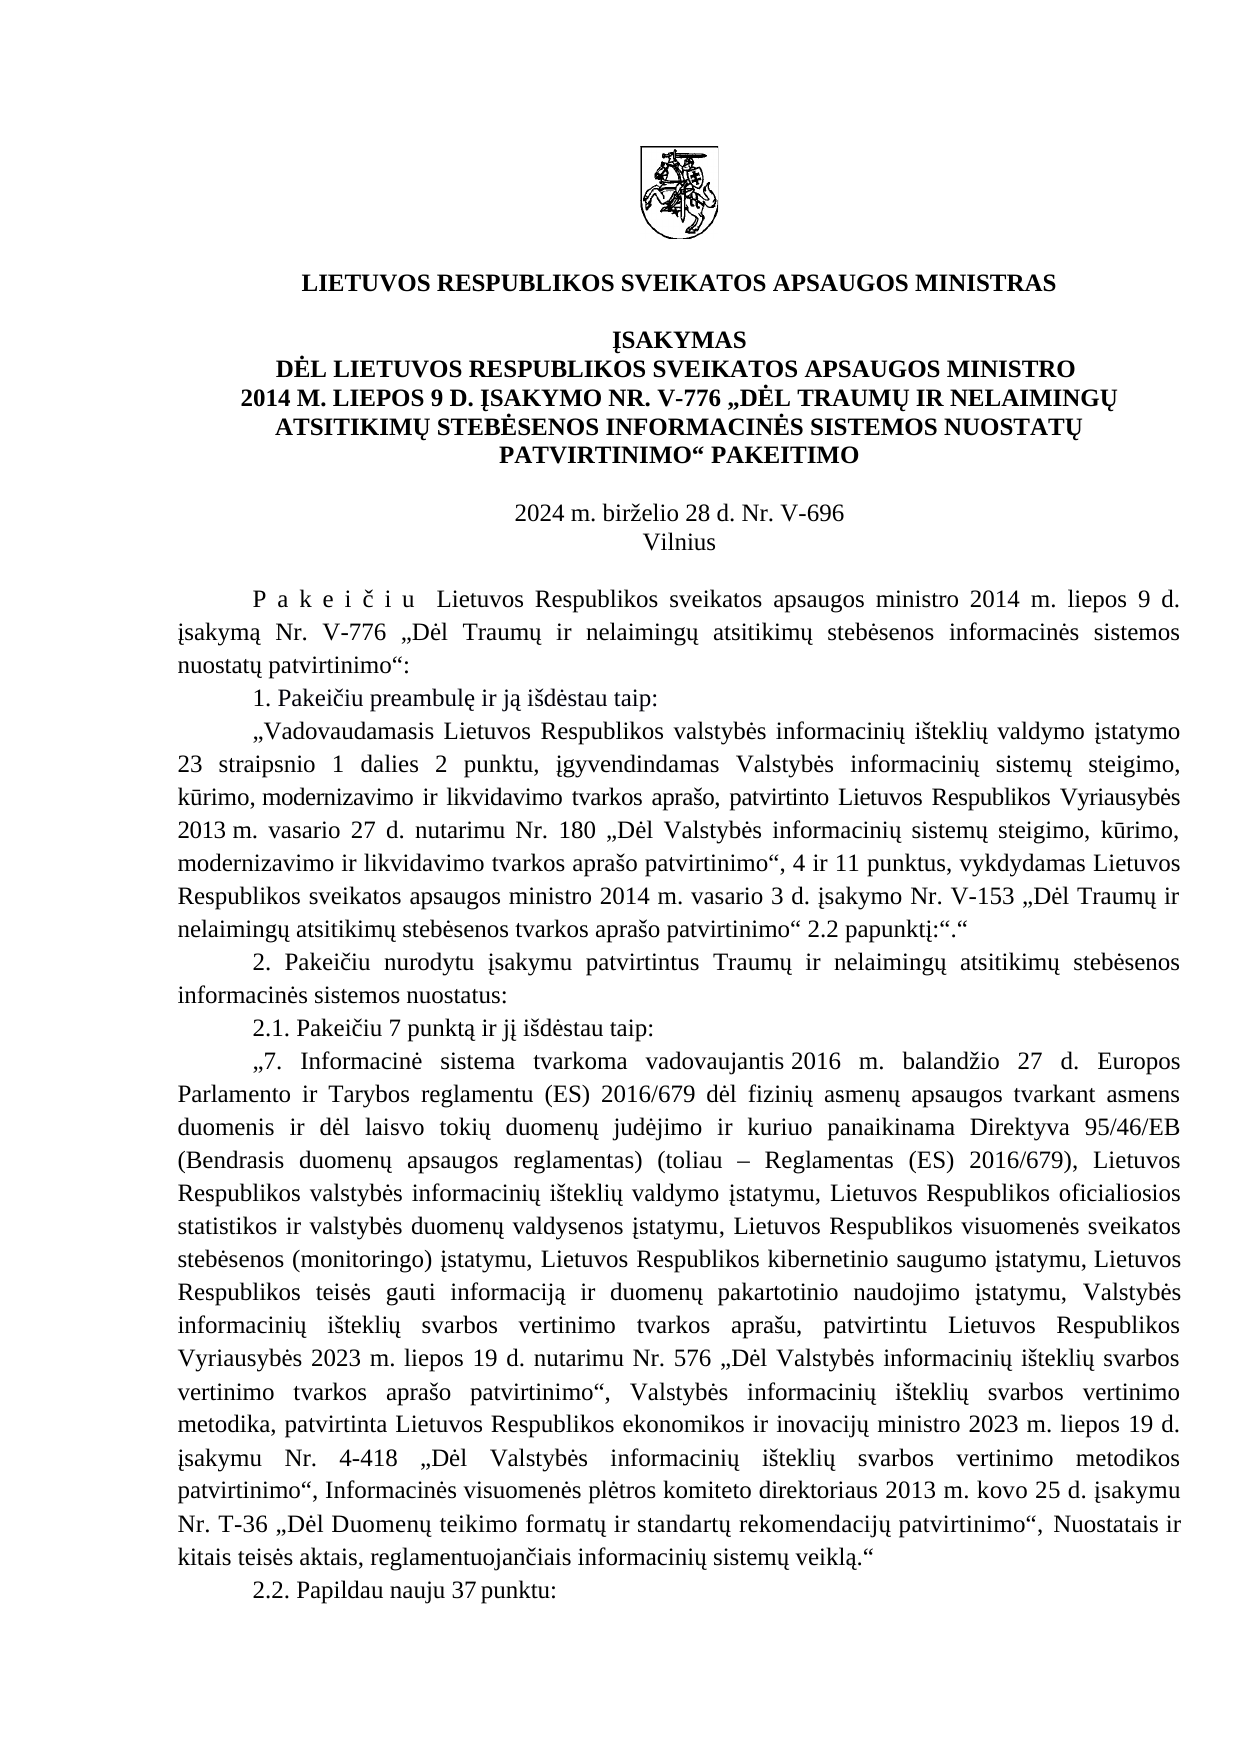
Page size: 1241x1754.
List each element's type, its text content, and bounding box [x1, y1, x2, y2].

text 2. Pakeičiu nurodytu įsakymu patvirtintus Traumų ir nelaimingų atsitikimų stebėsenos informacinės sistemos nuostatus: [177, 947, 1181, 1009]
text 2.1. Pakeičiu 7 punktą ir jį išdėstau taip: [177, 1013, 1181, 1042]
text „Vadovaudamasis Lietuvos Respublikos valstybės informacinių išteklių valdymo įstatymo 23 straipsnio 1 dalies 2 punktu, įgyvendindamas Valstybės informacinių sistemų steigimo, kūrimo, modernizavimo ir likvidavimo tvarkos aprašo, patvirtinto Lietuvos Respublikos Vyriausybės 2013 m. vasario 27 d. nutarimu Nr. 180 „Dėl Valstybės informacinių sistemų steigimo, kūrimo, modernizavimo ir likvidavimo tvarkos aprašo patvirtinimo“, 4 ir 11 punktus, vykdydamas Lietuvos Respublikos sveikatos apsaugos ministro 2014 m. vasario 3 d. įsakymo Nr. V-153 „Dėl Traumų ir nelaimingų atsitikimų stebėsenos tvarkos aprašo patvirtinimo“ 2.2 papunktį:“.“ [177, 716, 1181, 943]
text 2.2. Papildau nauju 37 punktu: [177, 1575, 1181, 1603]
text Vilnius [177, 527, 1181, 555]
text P a k e i č i u Lietuvos Respublikos sveikatos apsaugos ministro 2014 m. liepos 9 d. įsakymą Nr. V-776 „Dėl Traumų ir nelaimingų atsitikimų stebėsenos informacinės sistemos nuostatų patvirtinimo“: [177, 584, 1181, 679]
text ĮSAKYMAS [177, 325, 1181, 354]
text DĖL LIETUVOS RESPUBLIKOS SVEIKATOS APSAUGOS MINISTRO 2014 M. LIEPOS 9 D. ĮSAKYMO NR. V-776 „DĖL TRAUMŲ IR NELAIMINGŲ ATSITIKIMŲ STEBĖSENOS INFORMACINĖS SISTEMOS NUOSTATŲ PATVIRTINIMO“ PAKEITIMO [177, 354, 1181, 469]
text 1. Pakeičiu preambulę ir ją išdėstau taip: [177, 683, 1181, 712]
text LIETUVOS RESPUBLIKOS SVEIKATOS APSAUGOS MINISTRAS [177, 268, 1181, 297]
text 2024 m. birželio 28 d. Nr. V-696 [177, 498, 1181, 527]
text „7. Informacinė sistema tvarkoma vadovaujantis 2016 m. balandžio 27 d. Europos Parlamento ir Tarybos reglamentu (ES) 2016/679 dėl fizinių asmenų apsaugos tvarkant asmens duomenis ir dėl laisvo tokių duomenų judėjimo ir kuriuo panaikinama Direktyva 95/46/EB (Bendrasis duomenų apsaugos reglamentas) (toliau – Reglamentas (ES) 2016/679), Lietuvos Respublikos valstybės informacinių išteklių valdymo įstatymu, Lietuvos Respublikos oficialiosios statistikos ir valstybės duomenų valdysenos įstatymu, Lietuvos Respublikos visuomenės sveikatos stebėsenos (monitoringo) įstatymu, Lietuvos Respublikos kibernetinio saugumo įstatymu, Lietuvos Respublikos teisės gauti informaciją ir duomenų pakartotinio naudojimo įstatymu, Valstybės informacinių išteklių svarbos vertinimo tvarkos aprašu, patvirtintu Lietuvos Respublikos Vyriausybės 2023 m. liepos 19 d. nutarimu Nr. 576 „Dėl Valstybės informacinių išteklių svarbos vertinimo tvarkos aprašo patvirtinimo“, Valstybės informacinių išteklių svarbos vertinimo metodika, patvirtinta Lietuvos Respublikos ekonomikos ir inovacijų ministro 2023 m. liepos 19 d. įsakymu Nr. 4-418 „Dėl Valstybės informacinių išteklių svarbos vertinimo metodikos patvirtinimo“, Informacinės visuomenės plėtros komiteto direktoriaus 2013 m. kovo 25 d. įsakymu Nr. T-36 „Dėl Duomenų teikimo formatų ir standartų rekomendacijų patvirtinimo“, Nuostatais ir kitais teisės aktais, reglamentuojančiais informacinių sistemų veiklą.“ [177, 1046, 1181, 1570]
